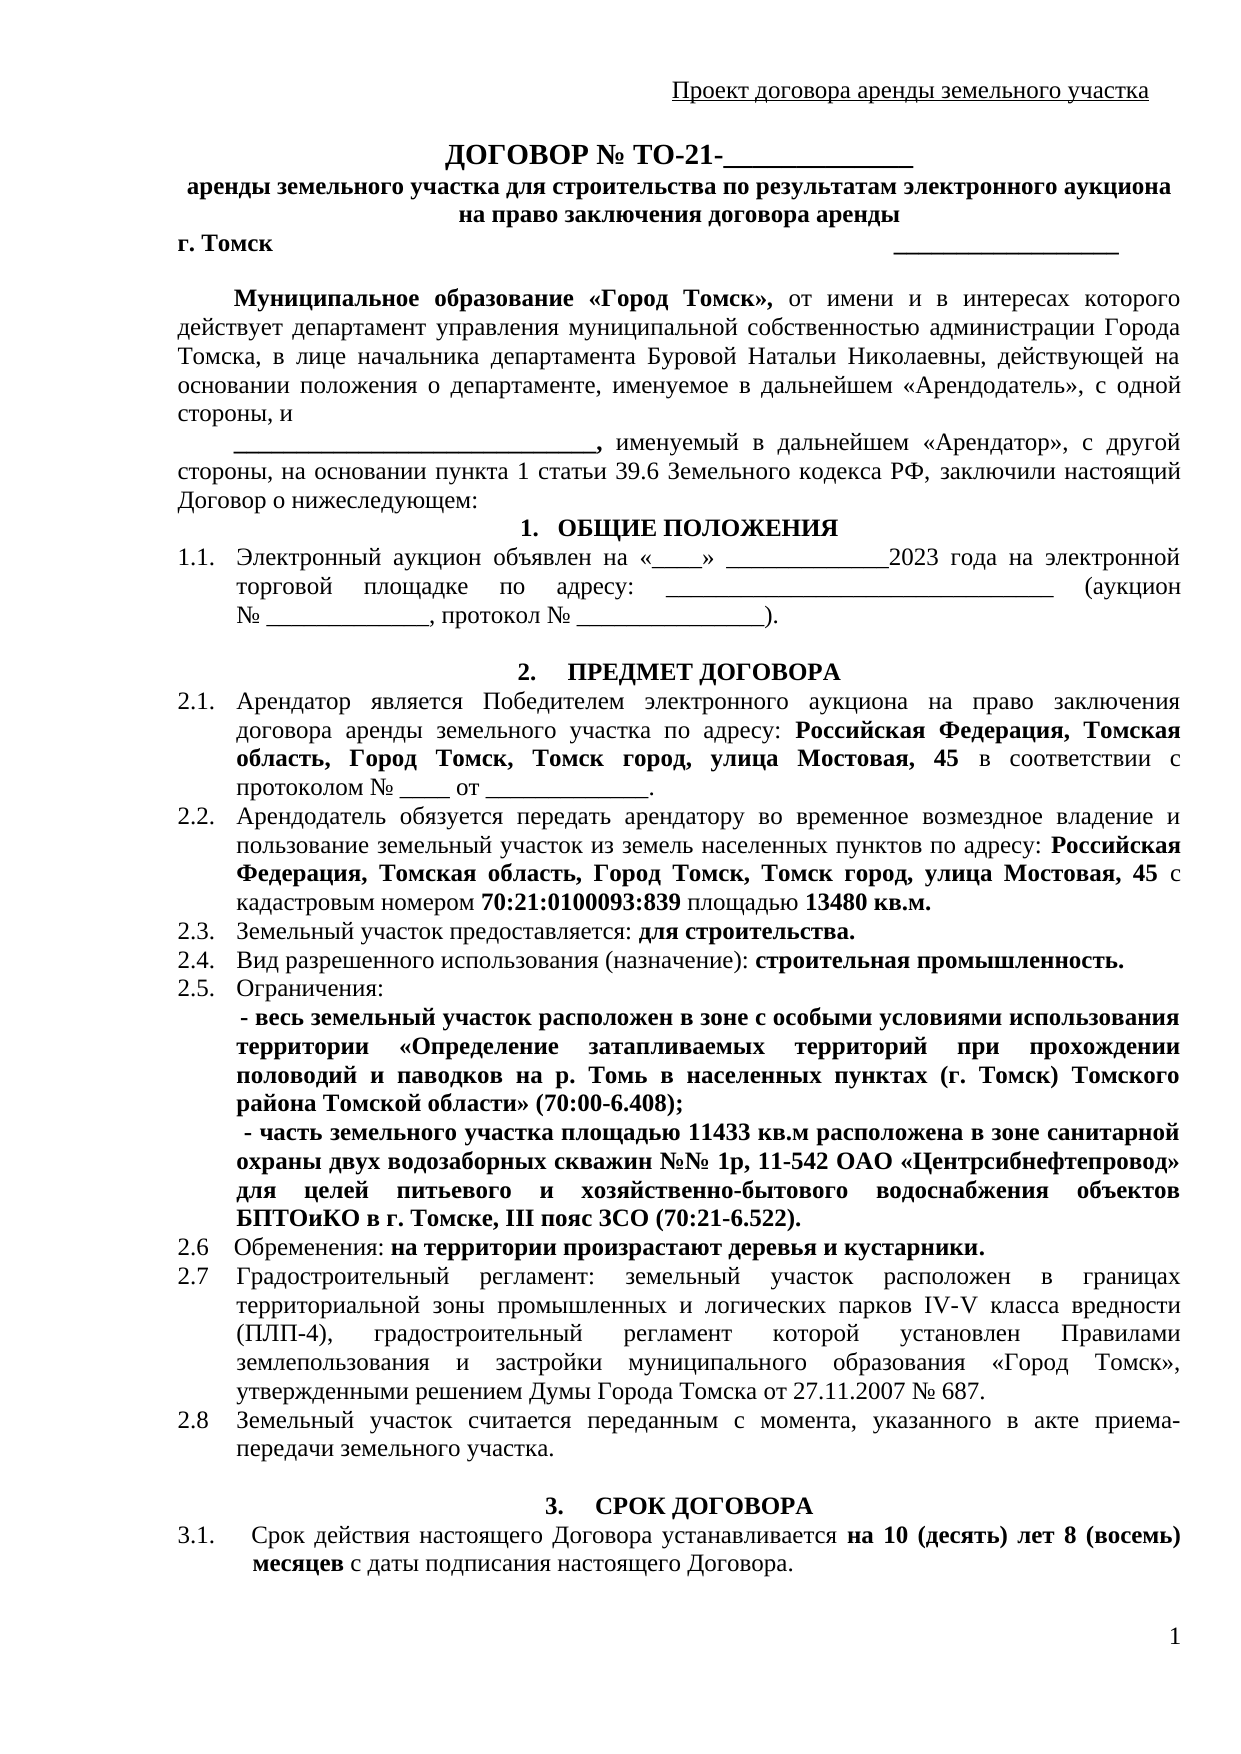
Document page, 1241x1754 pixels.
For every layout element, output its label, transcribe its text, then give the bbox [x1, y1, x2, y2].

list Электронный аукцион объявлен на «____» _____________2023 года на электронной торговой площадке по адресу: _______________________________ (аукцион № _____________, протокол № _______________). [177, 542, 1181, 628]
list Срок действия настоящего Договора устанавливается на 10 (десять) лет 8 (восемь) месяцев с даты подписания настоящего Договора. [177, 1520, 1181, 1577]
list Земельный участок считается переданным с момента, указанного в акте приема-передачи земельного участка. [177, 1405, 1181, 1462]
text - весь земельный участок расположен в зоне с особыми условиями использования территории «Определение затапливаемых территорий при прохождении половодий и паводков на р. Томь в населенных пунктах (г. Томск) Томского района Томской области» (70:00-6.408); [177, 1002, 1181, 1117]
list ПРЕДМЕТ ДОГОВОРА [177, 657, 1181, 686]
text - часть земельного участка площадью 11433 кв.м расположена в зоне санитарной охраны двух водозаборных скважин №№ 1р, 11-542 ОАО «Центрсибнефтепровод» для целей питьевого и хозяйственно-бытового водоснабжения объектов БПТОиКО в г. Томске, III пояс ЗСО (70:21-6.522). [177, 1117, 1181, 1232]
text Муниципальное образование «Город Томск», от имени и в интересах которого действует департамент управления муниципальной собственностью администрации Города Томска, в лице начальника департамента Буровой Натальи Николаевны, действующей на основании положения о департаменте, именуемое в дальнейшем «Арендодатель», с одной стороны, и [177, 283, 1181, 427]
list СРОК ДОГОВОРА [177, 1491, 1181, 1520]
subtitle аренды земельного участка для строительства по результатам электронного аукциона на право заключения договора аренды [177, 171, 1181, 228]
list Арендатор является Победителем электронного аукциона на право заключения договора аренды земельного участка по адресу: Российская Федерация, Томская область, Город Томск, Томск город, улица Мостовая, 45 в соответствии с протоколом № ____ от _____________. [177, 686, 1181, 801]
text _____________________________, именуемый в дальнейшем «Арендатор», с другой стороны, на основании пункта 1 статьи 39.6 Земельного кодекса РФ, заключили настоящий Договор о нижеследующем: [177, 427, 1181, 513]
text 2.6 Обременения: на территории произрастают деревья и кустарники. [177, 1232, 1181, 1261]
list Градостроительный регламент: земельный участок расположен в границах территориальной зоны промышленных и логических парков IV-V класса вредности (ПЛП-4), градостроительный регламент которой установлен Правилами землепользования и застройки муниципального образования «Город Томск», утвержденными решением Думы Города Томска от 27.11.2007 № 687. [177, 1261, 1181, 1405]
list Арендодатель обязуется передать арендатору во временное возмездное владение и пользование земельный участок из земель населенных пунктов по адресу: Российская Федерация, Томская область, Город Томск, Томск город, улица Мостовая, 45 с кадастровым номером 70:21:0100093:839 площадью 13480 кв.м. [177, 801, 1181, 916]
text ДОГОВОР № ТО-21-_____________ [177, 137, 1181, 171]
list ОБЩИЕ ПОЛОЖЕНИЯ [177, 513, 1181, 542]
text Проект договора аренды земельного участка [177, 75, 1181, 104]
list Ограничения: [177, 973, 1181, 1002]
list Вид разрешенного использования (назначение): строительная промышленность. [177, 945, 1181, 973]
list Земельный участок предоставляется: для строительства. [177, 916, 1181, 945]
text г. Томск __________________ [177, 228, 1181, 257]
